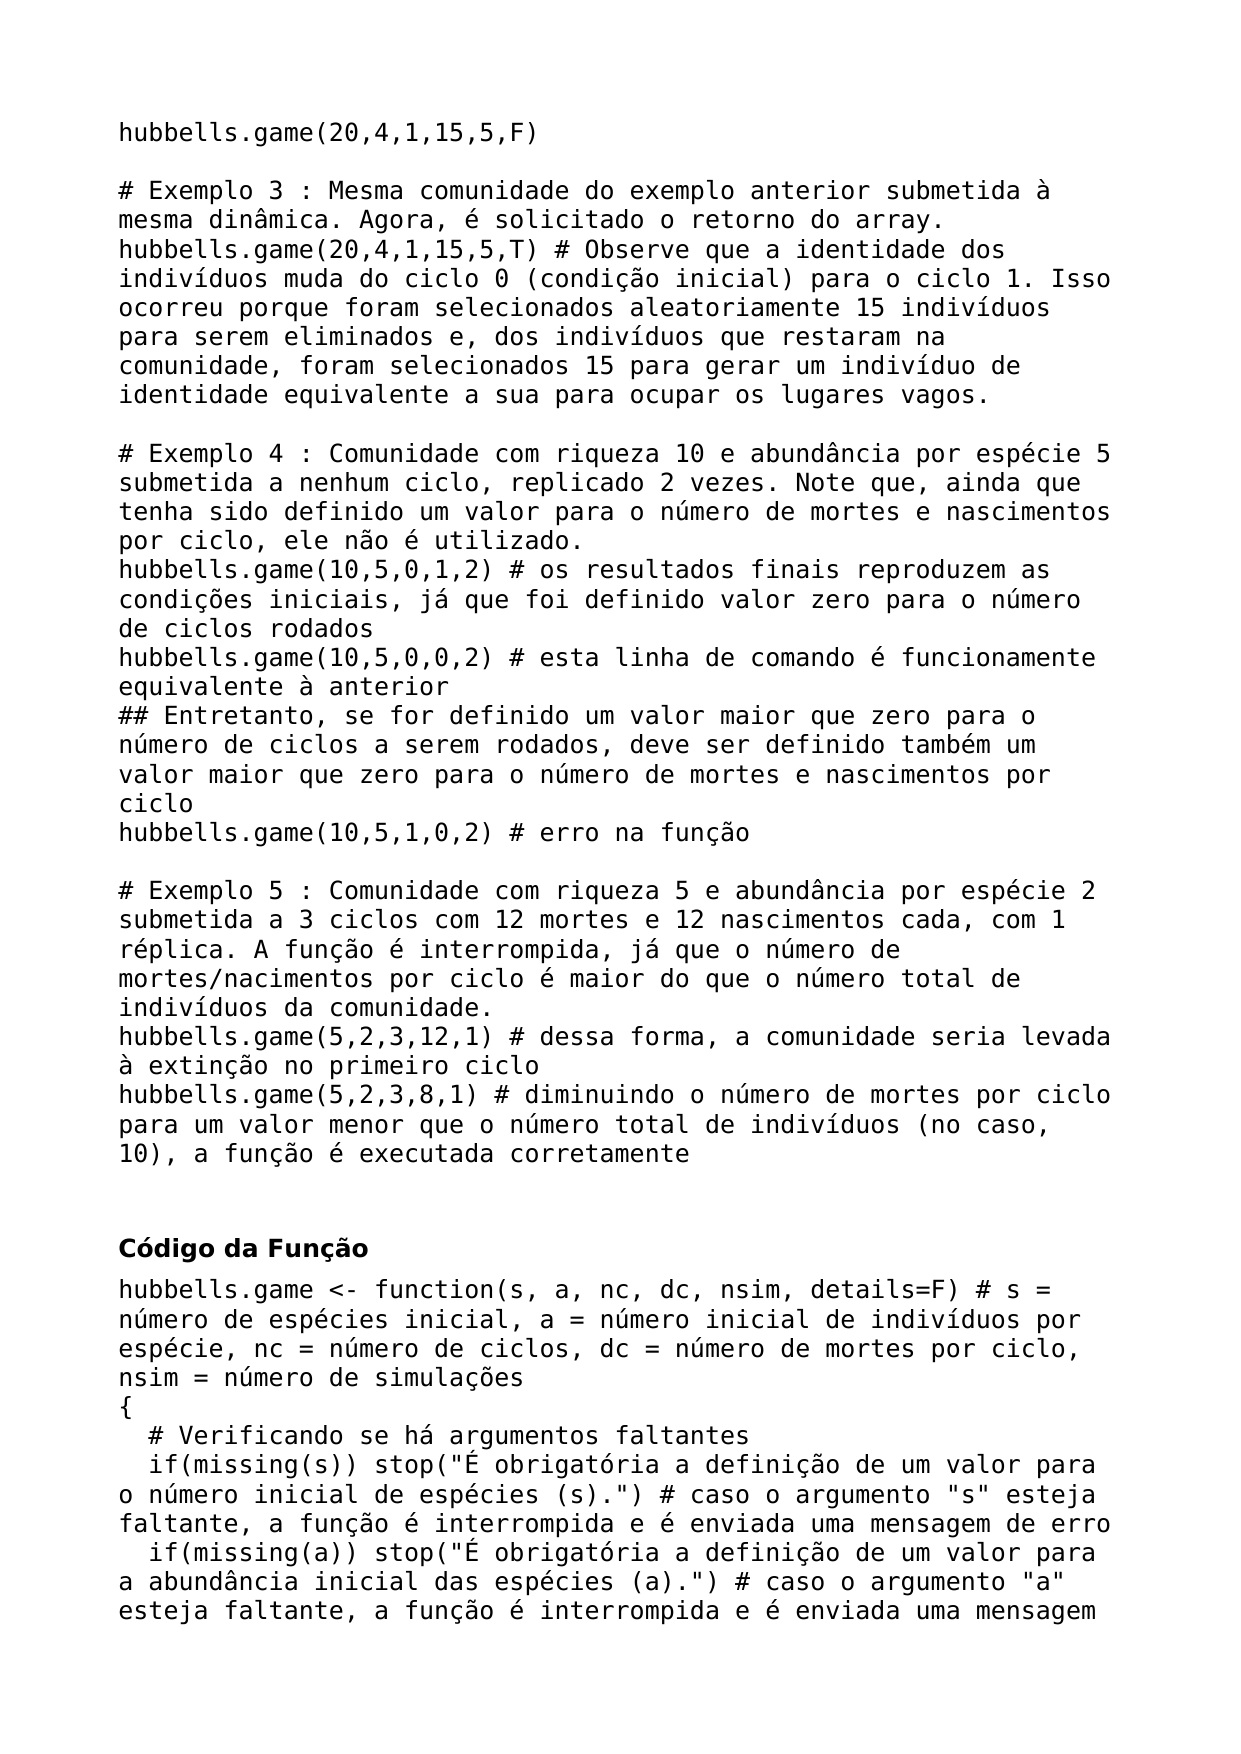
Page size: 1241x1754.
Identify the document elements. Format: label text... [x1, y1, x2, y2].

text hubbells.game(20,4,1,15,5,F) # Exemplo 3 : Mesma comunidade do exemplo anterior submetida à mesma dinâmica. Agora, é solicitado o retorno do array. hubbells.game(20,4,1,15,5,T) # Observe que a identidade dos indivíduos muda do ciclo 0 (condição inicial) para o ciclo 1. Isso ocorreu porque foram selecionados aleatoriamente 15 indivíduos para serem eliminados e, dos indivíduos que restaram na comunidade, foram selecionados 15 para gerar um indivíduo de identidade equivalente a sua para ocupar os lugares vagos. # Exemplo 4 : Comunidade com riqueza 10 e abundância por espécie 5 submetida a nenhum ciclo, replicado 2 vezes. Note que, ainda que tenha sido definido um valor para o número de mortes e nascimentos por ciclo, ele não é utilizado. hubbells.game(10,5,0,1,2) # os resultados finais reproduzem as condições iniciais, já que foi definido valor zero para o número de ciclos rodados hubbells.game(10,5,0,0,2) # esta linha de comando é funcionamente equivalente à anterior ## Entretanto, se for definido um valor maior que zero para o número de ciclos a serem rodados, deve ser definido também um valor maior que zero para o número de mortes e nascimentos por ciclo hubbells.game(10,5,1,0,2) # erro na função # Exemplo 5 : Comunidade com riqueza 5 e abundância por espécie 2 submetida a 3 ciclos com 12 mortes e 12 nascimentos cada, com 1 réplica. A função é interrompida, já que o número de mortes/nacimentos por ciclo é maior do que o número total de indivíduos da comunidade. hubbells.game(5,2,3,12,1) # dessa forma, a comunidade seria levada à extinção no primeiro ciclo hubbells.game(5,2,3,8,1) # diminuindo o número de mortes por ciclo para um valor menor que o número total de indivíduos (no caso, 10), a função é executada corretamente [118, 118, 1122, 1197]
text hubbells.game <- function(s, a, nc, dc, nsim, details=F) # s = número de espécies inicial, a = número inicial de indivíduos por espécie, nc = número de ciclos, dc = número de mortes por ciclo, nsim = número de simulações { # Verificando se há argumentos faltantes if(missing(s)) stop("É obrigatória a definição de um valor para o número inicial de espécies (s).") # caso o argumento "s" esteja faltante, a função é interrompida e é enviada uma mensagem de erro if(missing(a)) stop("É obrigatória a definição de um valor para a abundância inicial das espécies (a).") # caso o argumento "a" esteja faltante, a função é interrompida e é enviada uma mensagem [118, 1276, 1122, 1626]
subtitle Código da Função [118, 1234, 1122, 1263]
